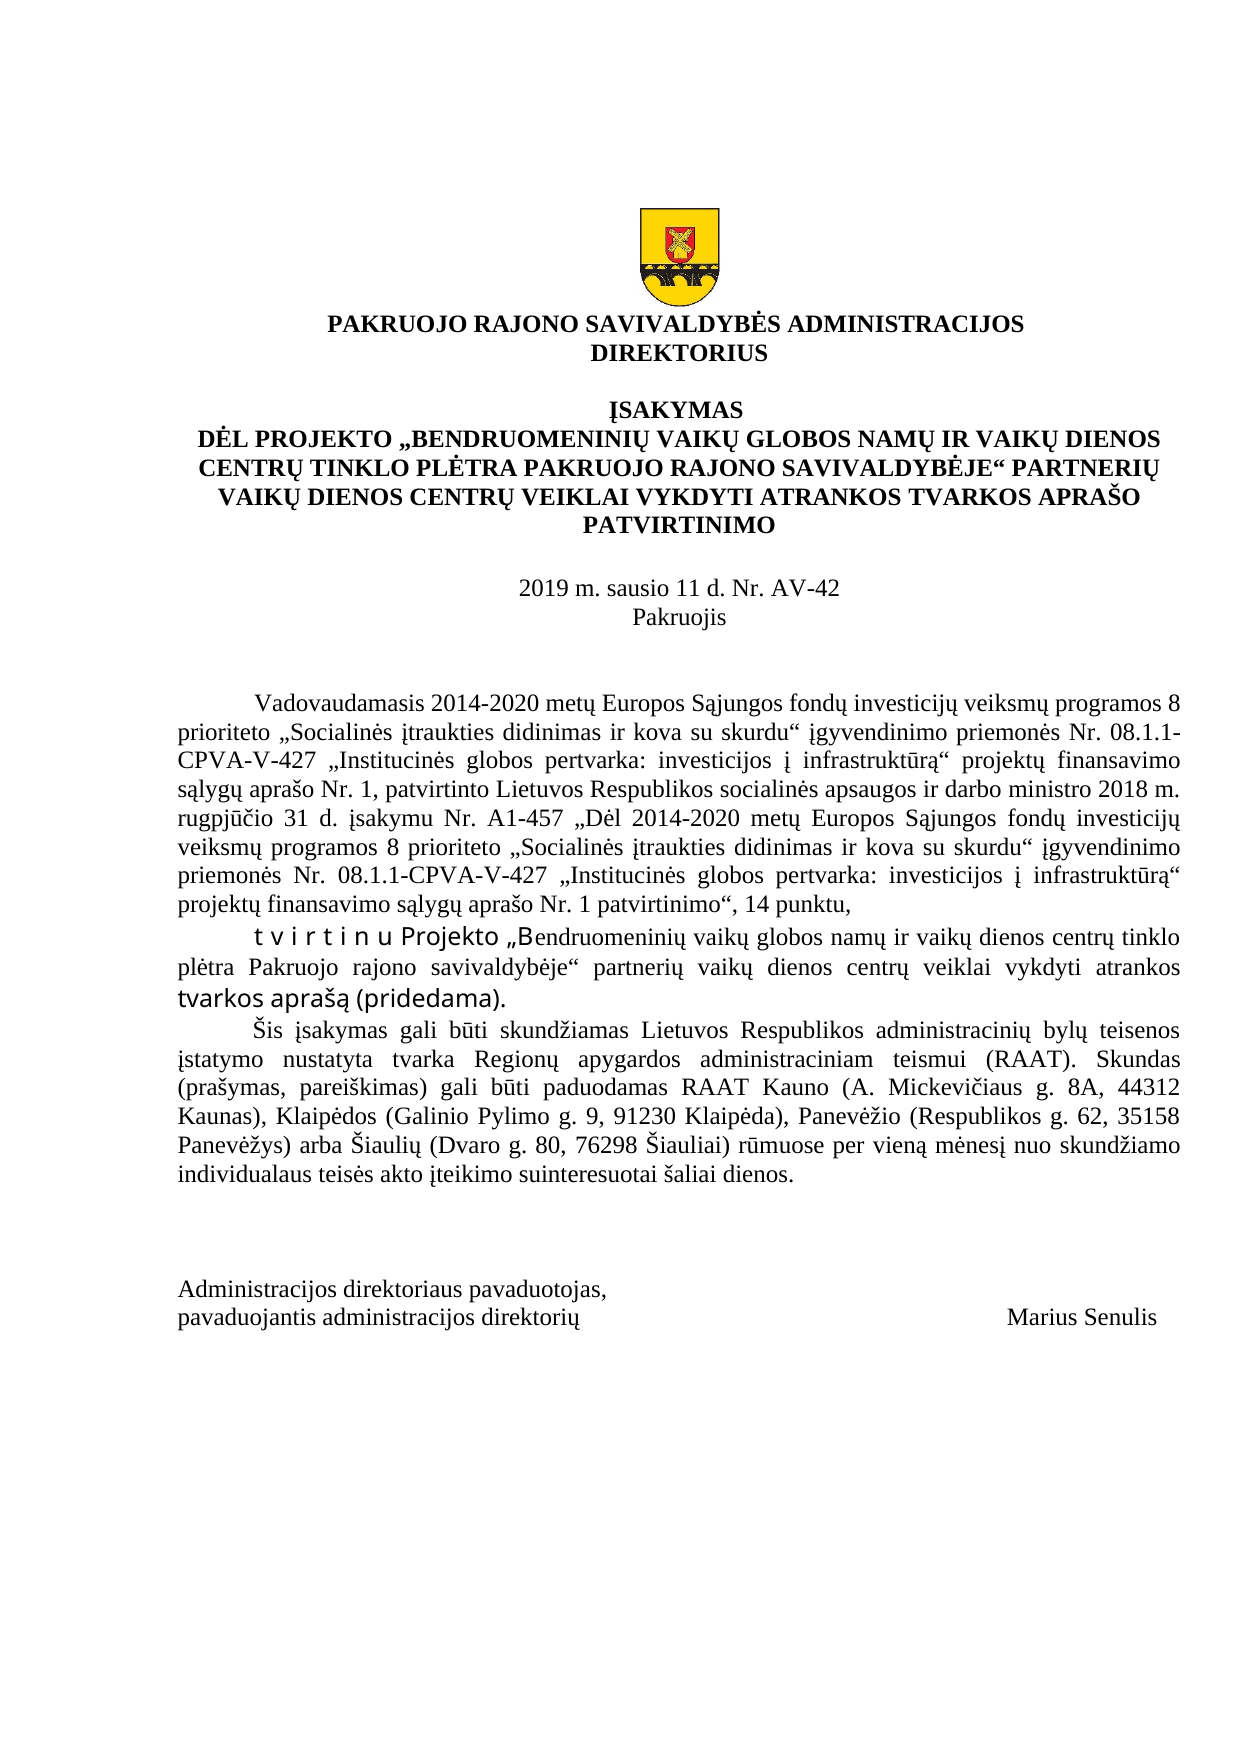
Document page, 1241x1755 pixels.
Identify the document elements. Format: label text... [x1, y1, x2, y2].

text 2019 m. sausio 11 d. Nr. AV-42 [177, 573, 1181, 602]
text ĮSAKYMAS [177, 395, 1181, 424]
text t v i r t i n u Projekto „Bendruomeninių vaikų globos namų ir vaikų dienos centrų tinklo plėtra Pakruojo rajono savivaldybėje“ partnerių vaikų dienos centrų veiklai vykdyti atrankos tvarkos aprašą (pridedama). [177, 918, 1181, 1015]
text Pakruojis [177, 602, 1181, 631]
text pavaduojantis administracijos direktorių Marius Senulis [177, 1302, 1181, 1331]
text Administracijos direktoriaus pavaduotojas, [177, 1274, 1181, 1302]
text DIREKTORIUS [177, 338, 1181, 367]
text Šis įsakymas gali būti skundžiamas Lietuvos Respublikos administracinių bylų teisenos įstatymo nustatyta tvarka Regionų apygardos administraciniam teismui (RAAT). Skundas (prašymas, pareiškimas) gali būti paduodamas RAAT Kauno (A. Mickevičiaus g. 8A, 44312 Kaunas), Klaipėdos (Galinio Pylimo g. 9, 91230 Klaipėda), Panevėžio (Respublikos g. 62, 35158 Panevėžys) arba Šiaulių (Dvaro g. 80, 76298 Šiauliai) rūmuose per vieną mėnesį nuo skundžiamo individualaus teisės akto įteikimo suinteresuotai šaliai dienos. [177, 1015, 1181, 1187]
text DĖL PROJEKTO „BENDRUOMENINIŲ VAIKŲ GLOBOS NAMŲ IR VAIKŲ DIENOS CENTRŲ TINKLO PLĖTRA PAKRUOJO RAJONO SAVIVALDYBĖJE“ PARTNERIŲ VAIKŲ DIENOS CENTRŲ VEIKLAI VYKDYTI ATRANKOS TVARKOS APRAŠO PATVIRTINIMO [177, 424, 1181, 539]
text PAKRUOJO RAJONO SAVIVALDYBĖS ADMINISTRACIJOS [177, 309, 1181, 338]
text Vadovaudamasis 2014-2020 metų Europos Sąjungos fondų investicijų veiksmų programos 8 prioriteto „Socialinės įtraukties didinimas ir kova su skurdu“ įgyvendinimo priemonės Nr. 08.1.1-CPVA-V-427 „Institucinės globos pertvarka: investicijos į infrastruktūrą“ projektų finansavimo sąlygų aprašo Nr. 1, patvirtinto Lietuvos Respublikos socialinės apsaugos ir darbo ministro 2018 m. rugpjūčio 31 d. įsakymu Nr. A1-457 „Dėl 2014-2020 metų Europos Sąjungos fondų investicijų veiksmų programos 8 prioriteto „Socialinės įtraukties didinimas ir kova su skurdu“ įgyvendinimo priemonės Nr. 08.1.1-CPVA-V-427 „Institucinės globos pertvarka: investicijos į infrastruktūrą“ projektų finansavimo sąlygų aprašo Nr. 1 patvirtinimo“, 14 punktu, [177, 688, 1181, 918]
